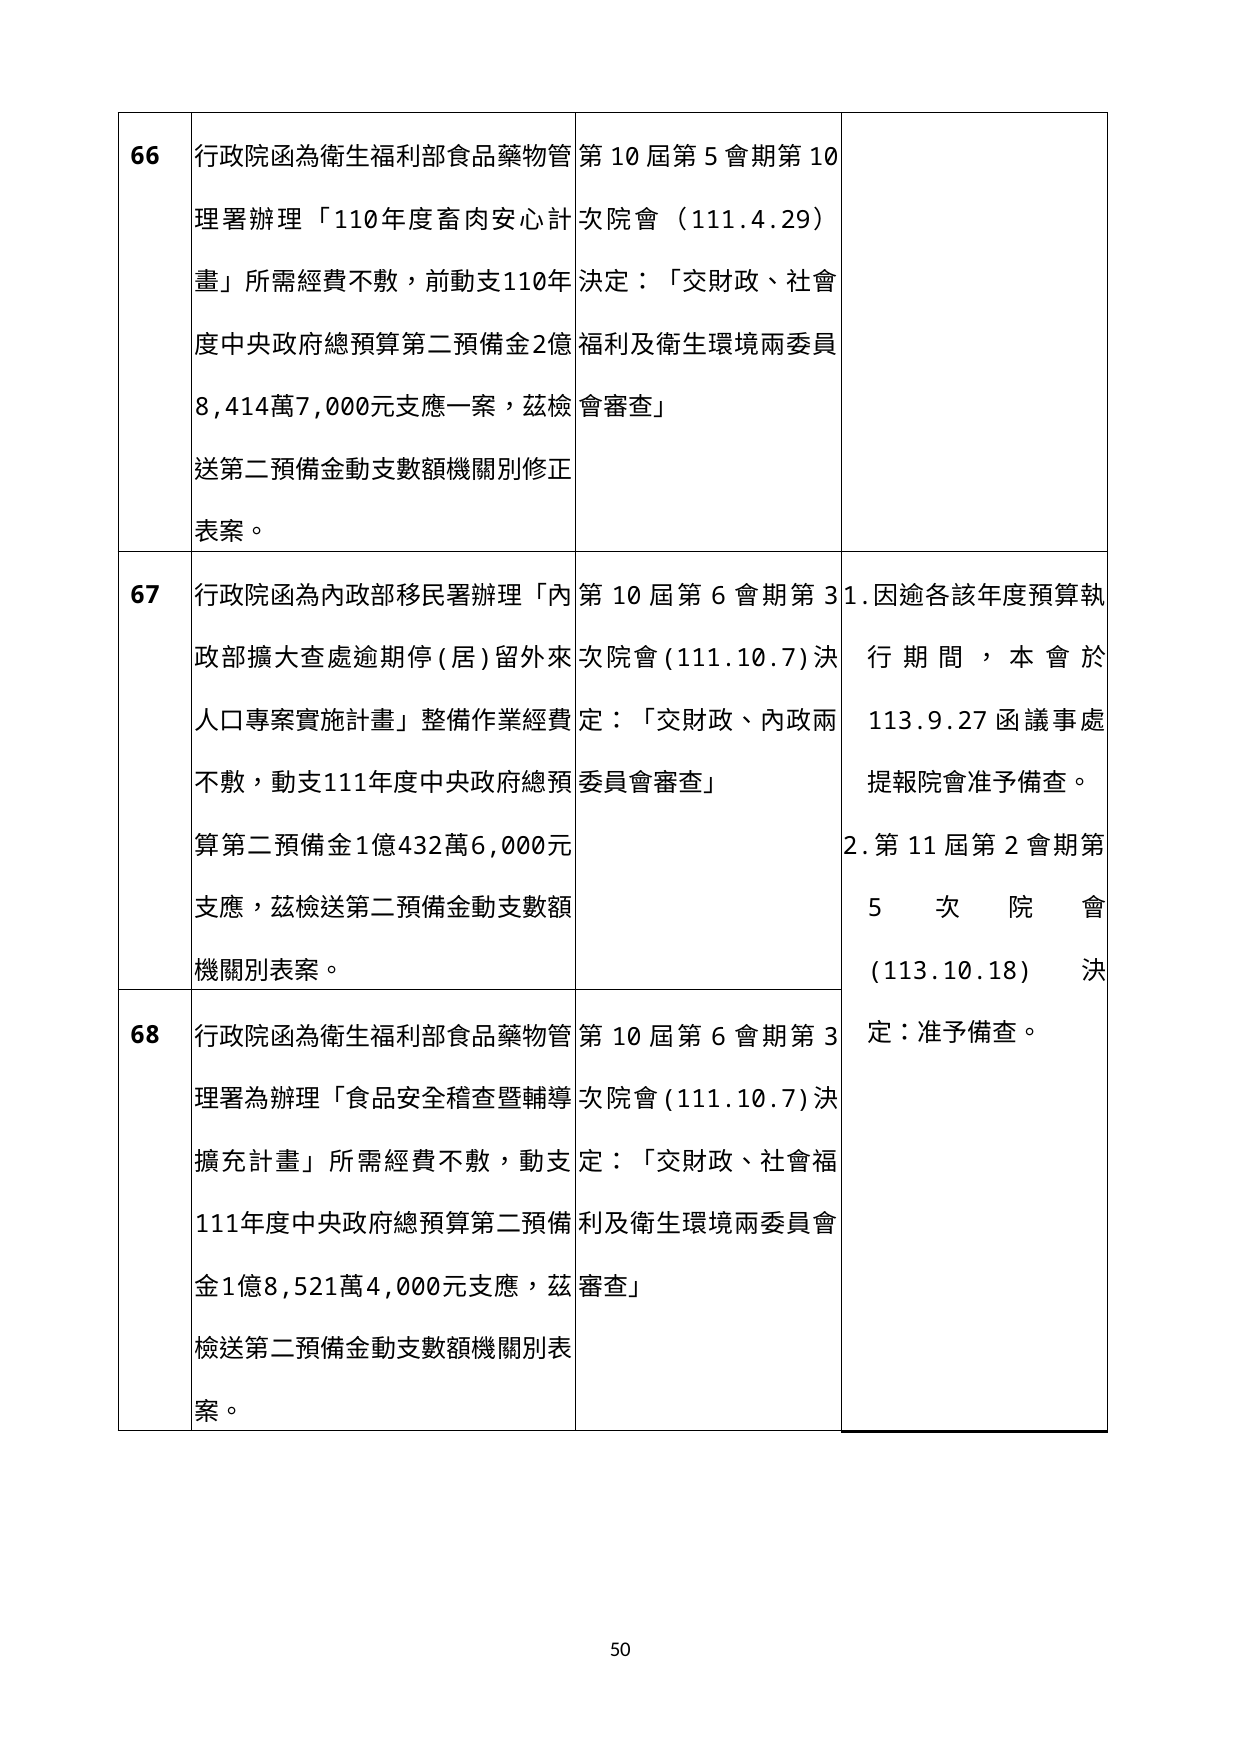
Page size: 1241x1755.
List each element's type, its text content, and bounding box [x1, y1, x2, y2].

table_cell [119, 552, 191, 989]
table_cell 第10屆第6會期第3次院會(111.10.7)決定：「交財政、內政兩委員會審查」 [576, 552, 841, 989]
table_cell 第10屆第6會期第3次院會(111.10.7)決定：「交財政、社會福利及衛生環境兩委員會審查」 [576, 990, 841, 1430]
table_cell [119, 990, 191, 1430]
table_cell 行政院函為衛生福利部食品藥物管理署為辦理「食品安全稽查暨輔導擴充計畫」所需經費不敷，動支111年度中央政府總預算第二預備金1億8,521萬4,000元支應，茲檢送第二預備金動支數額機關別表案。 [192, 990, 575, 1430]
table_cell [119, 113, 191, 551]
table_header [842, 113, 1107, 551]
table_cell 1.因逾各該年度預算執行期間，本會於113.9.27函議事處提報院會准予備查。 2.第11屆第2會期第5次院會(113.10.18)決定：准予備查。 [842, 552, 1107, 1430]
table_cell 行政院函為衛生福利部食品藥物管理署辦理「110年度畜肉安心計畫」所需經費不敷，前動支110年度中央政府總預算第二預備金2億8,414萬7,000元支應一案，茲檢送第二預備金動支數額機關別修正表案。 [192, 113, 575, 551]
table_cell 第10屆第5會期第10次院會（111.4.29）決定：「交財政、社會福利及衛生環境兩委員會審查」 [576, 113, 841, 551]
table_cell 行政院函為內政部移民署辦理「內政部擴大查處逾期停(居)留外來人口專案實施計畫」整備作業經費不敷，動支111年度中央政府總預算第二預備金1億432萬6,000元支應，茲檢送第二預備金動支數額機關別表案。 [192, 552, 575, 989]
